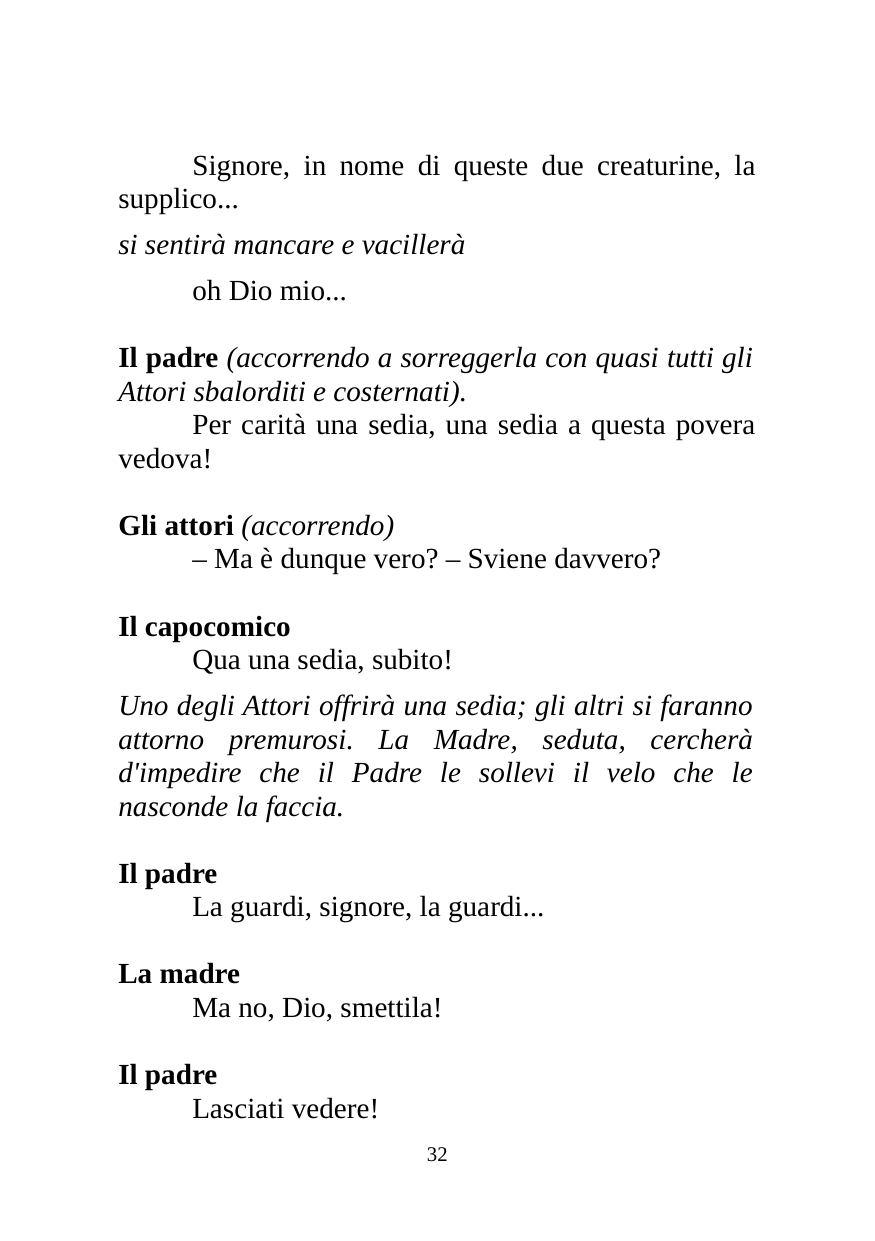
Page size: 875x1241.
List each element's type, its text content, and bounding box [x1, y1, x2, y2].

text Il padre (accorrendo a sorreggerla con quasi tutti gli Attori sbalorditi e costernati). [118, 340, 756, 407]
text La madre [118, 957, 756, 990]
text Ma no, Dio, smettila! [118, 990, 756, 1024]
text Per carità una sedia, una sedia a questa povera vedova! [118, 407, 756, 474]
text Lasciati vedere! [118, 1091, 756, 1124]
text Il padre [118, 856, 756, 889]
text si sentirà mancare e vacillerà [118, 227, 756, 261]
text Gli attori (accorrendo) [118, 508, 756, 542]
text La guardi, signore, la guardi... [118, 889, 756, 923]
text Uno degli Attori offrirà una sedia; gli altri si faranno attorno premurosi. La Madre, seduta, cercherà d'impedire che il Padre le sollevi il velo che le nasconde la faccia. [118, 688, 756, 822]
text Qua una sedia, subito! [118, 642, 756, 676]
text Signore, in nome di queste due creaturine, la supplico... [118, 148, 756, 215]
text Il capocomico [118, 609, 756, 642]
text Il padre [118, 1057, 756, 1091]
text oh Dio mio... [118, 273, 756, 307]
text – Ma è dunque vero? – Sviene davvero? [118, 542, 756, 575]
